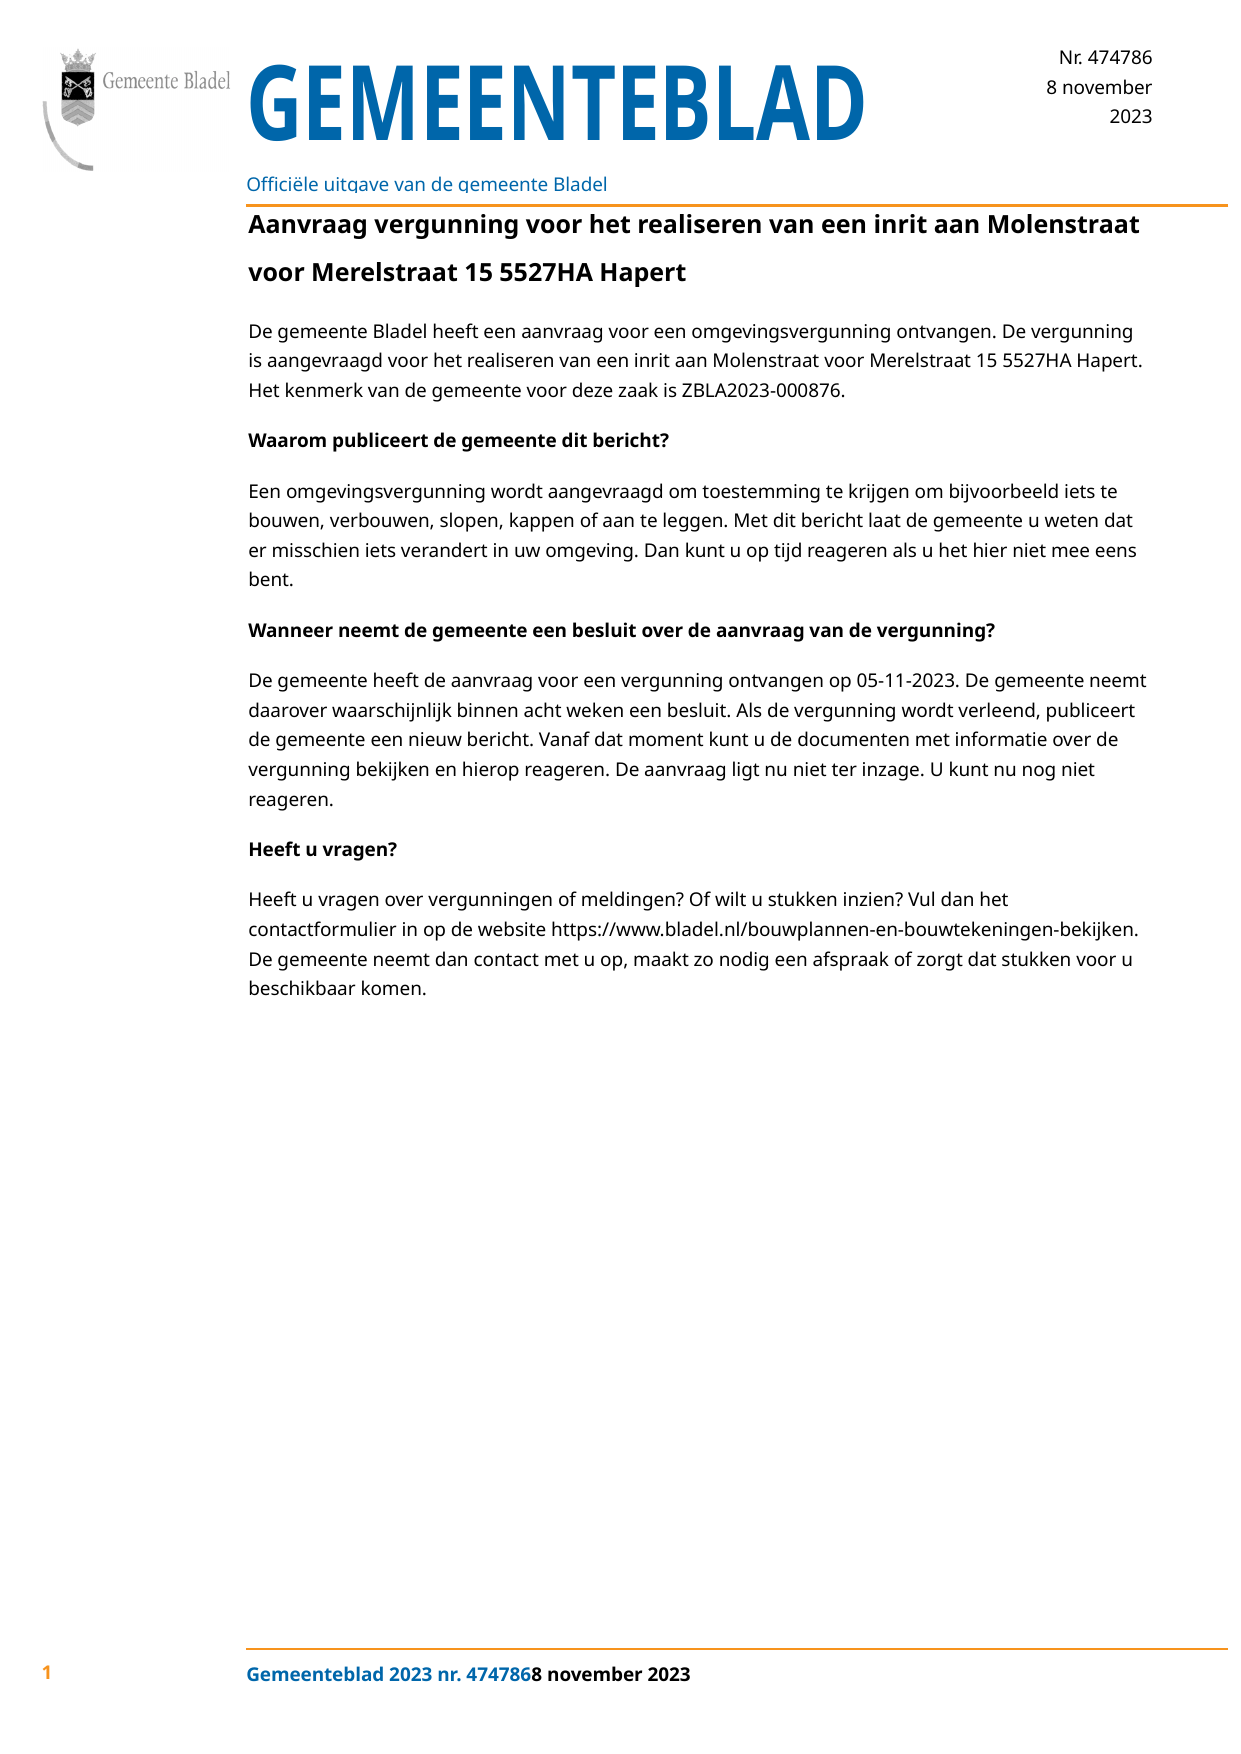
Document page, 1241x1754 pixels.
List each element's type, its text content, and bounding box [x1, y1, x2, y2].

text Heeft u vragen over vergunningen of meldingen? Of wilt u stukken inzien? Vul dan het contactformulier in op de website https://www.bladel.nl/bouwplannen-en-bouwtekeningen-bekijken. De gemeente neemt dan contact met u op, maakt zo nodig een afspraak of zorgt dat stukken voor u beschikbaar komen. [248, 887, 1152, 1001]
text Aanvraag vergunning voor het realiseren van een inrit aan Molenstraat voor Merelstraat 15 5527HA Hapert [248, 207, 1152, 288]
picture [41, 47, 231, 172]
text Wanneer neemt de gemeente een besluit over de aanvraag van de vergunning? [248, 617, 1152, 643]
text Een omgevingsvergunning wordt aangevraagd om toestemming te krijgen om bijvoorbeeld iets te bouwen, verbouwen, slopen, kappen of aan te leggen. Met dit bericht laat de gemeente u weten dat er misschien iets verandert in uw omgeving. Dan kunt u op tijd reageren als u het hier niet mee eens bent. [248, 478, 1152, 592]
text De gemeente Bladel heeft een aanvraag voor een omgevingsvergunning ontvangen. De vergunning is aangevraagd voor het realiseren van een inrit aan Molenstraat voor Merelstraat 15 5527HA Hapert. Het kenmerk van de gemeente voor deze zaak is ZBLA2023-000876. [248, 318, 1152, 403]
text Heeft u vragen? [248, 836, 1152, 862]
text Waarom publiceert de gemeente dit bericht? [248, 427, 1152, 453]
text De gemeente heeft de aanvraag voor een vergunning ontvangen op 05-11-2023. De gemeente neemt daarover waarschijnlijk binnen acht weken een besluit. Als de vergunning wordt verleend, publiceert de gemeente een nieuw bericht. Vanaf dat moment kunt u de documenten met informatie over de vergunning bekijken en hierop reageren. De aanvraag ligt nu niet ter inzage. U kunt nu nog niet reageren. [248, 667, 1152, 812]
